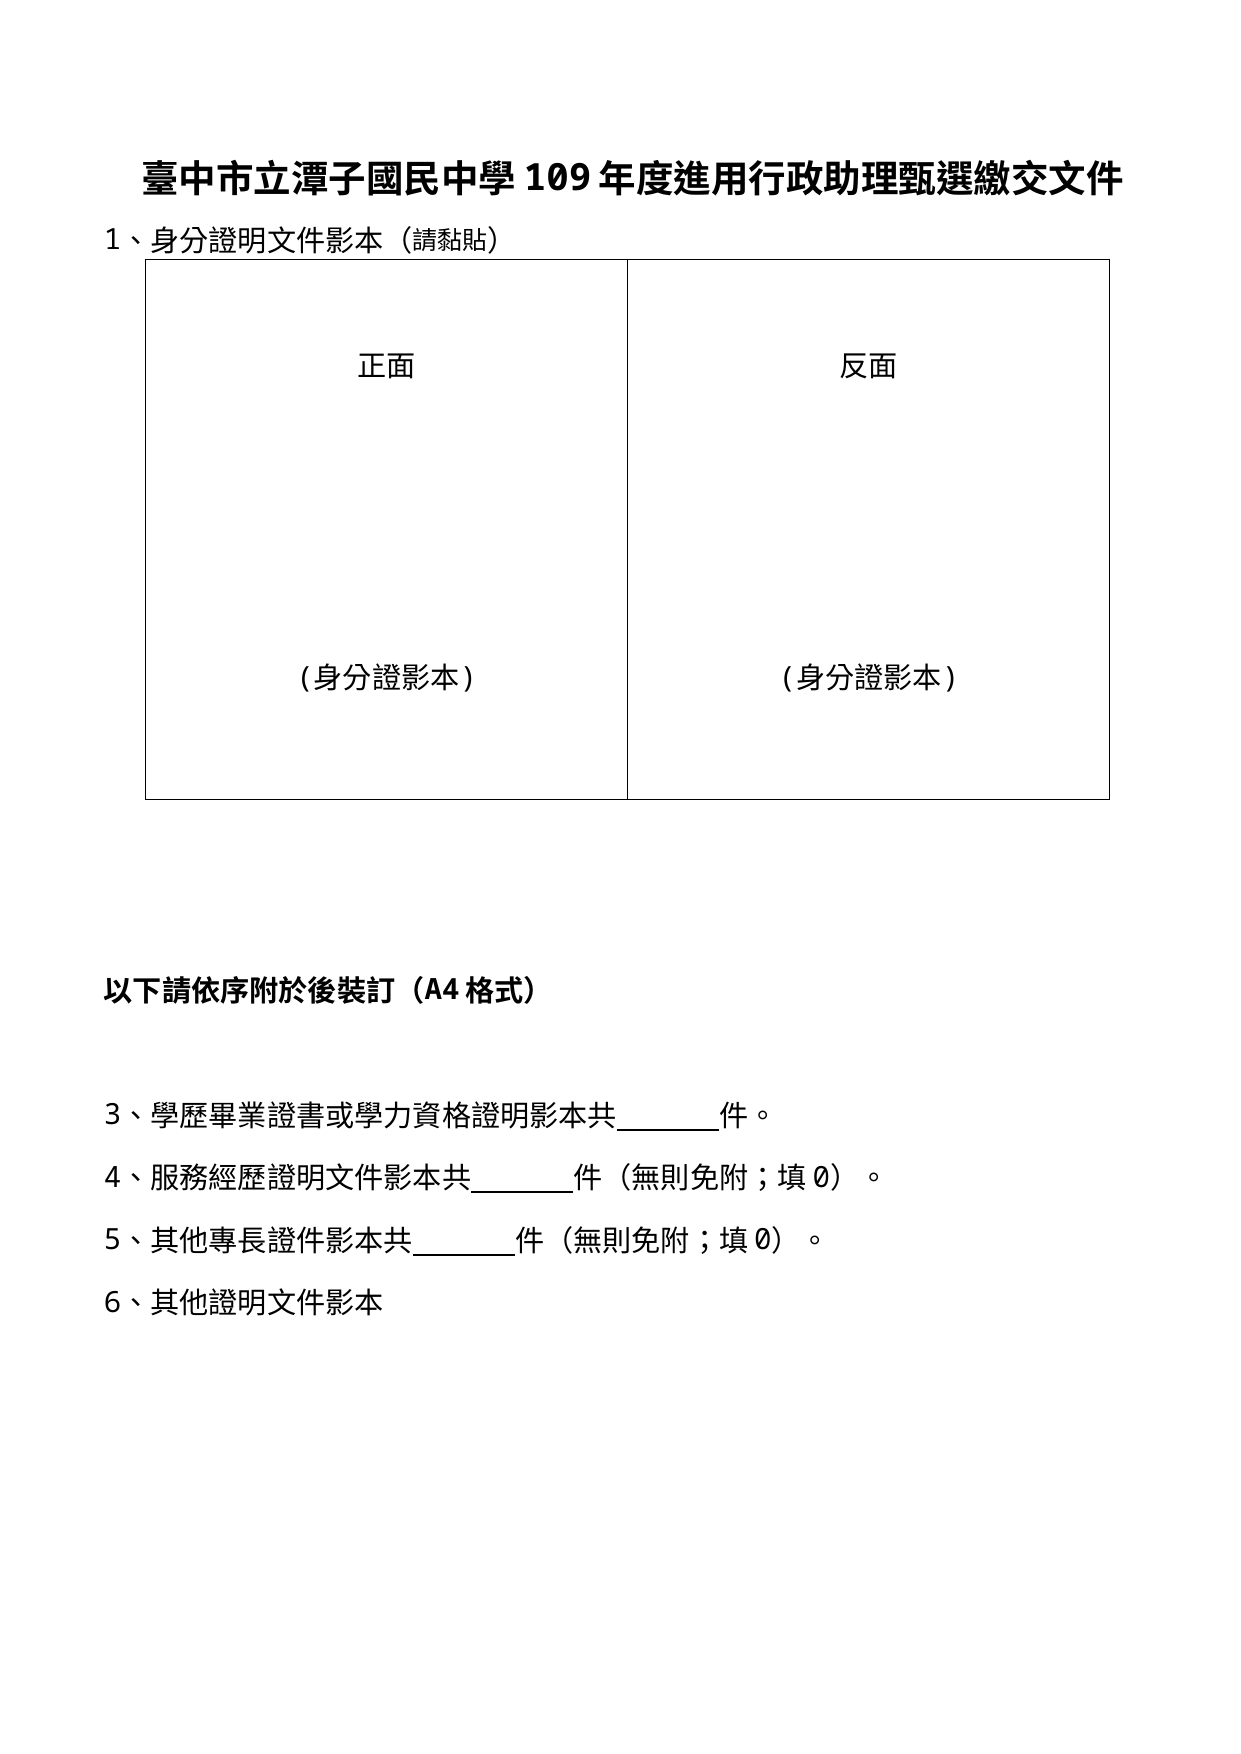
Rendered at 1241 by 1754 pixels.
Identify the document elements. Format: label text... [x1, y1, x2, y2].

text 5、其他專長證件影本共 件（無則免附；填0）。 [103, 1197, 1152, 1259]
text 4、服務經歷證明文件影本共 件（無則免附；填0）。 [103, 1134, 1152, 1197]
text 3、學歷畢業證書或學力資格證明影本共 件。 [103, 1072, 1152, 1134]
text 1、身分證明文件影本（請黏貼） [103, 197, 1152, 259]
table_header 反面 (身分證影本) [628, 260, 1109, 799]
table_header 正面 (身分證影本) [146, 260, 627, 799]
text 6、其他證明文件影本 [103, 1259, 1152, 1322]
text 以下請依序附於後裝訂（A4格式） [103, 947, 1152, 1009]
text 臺中市立潭子國民中學109年度進用行政助理甄選繳交文件 [103, 134, 1161, 197]
